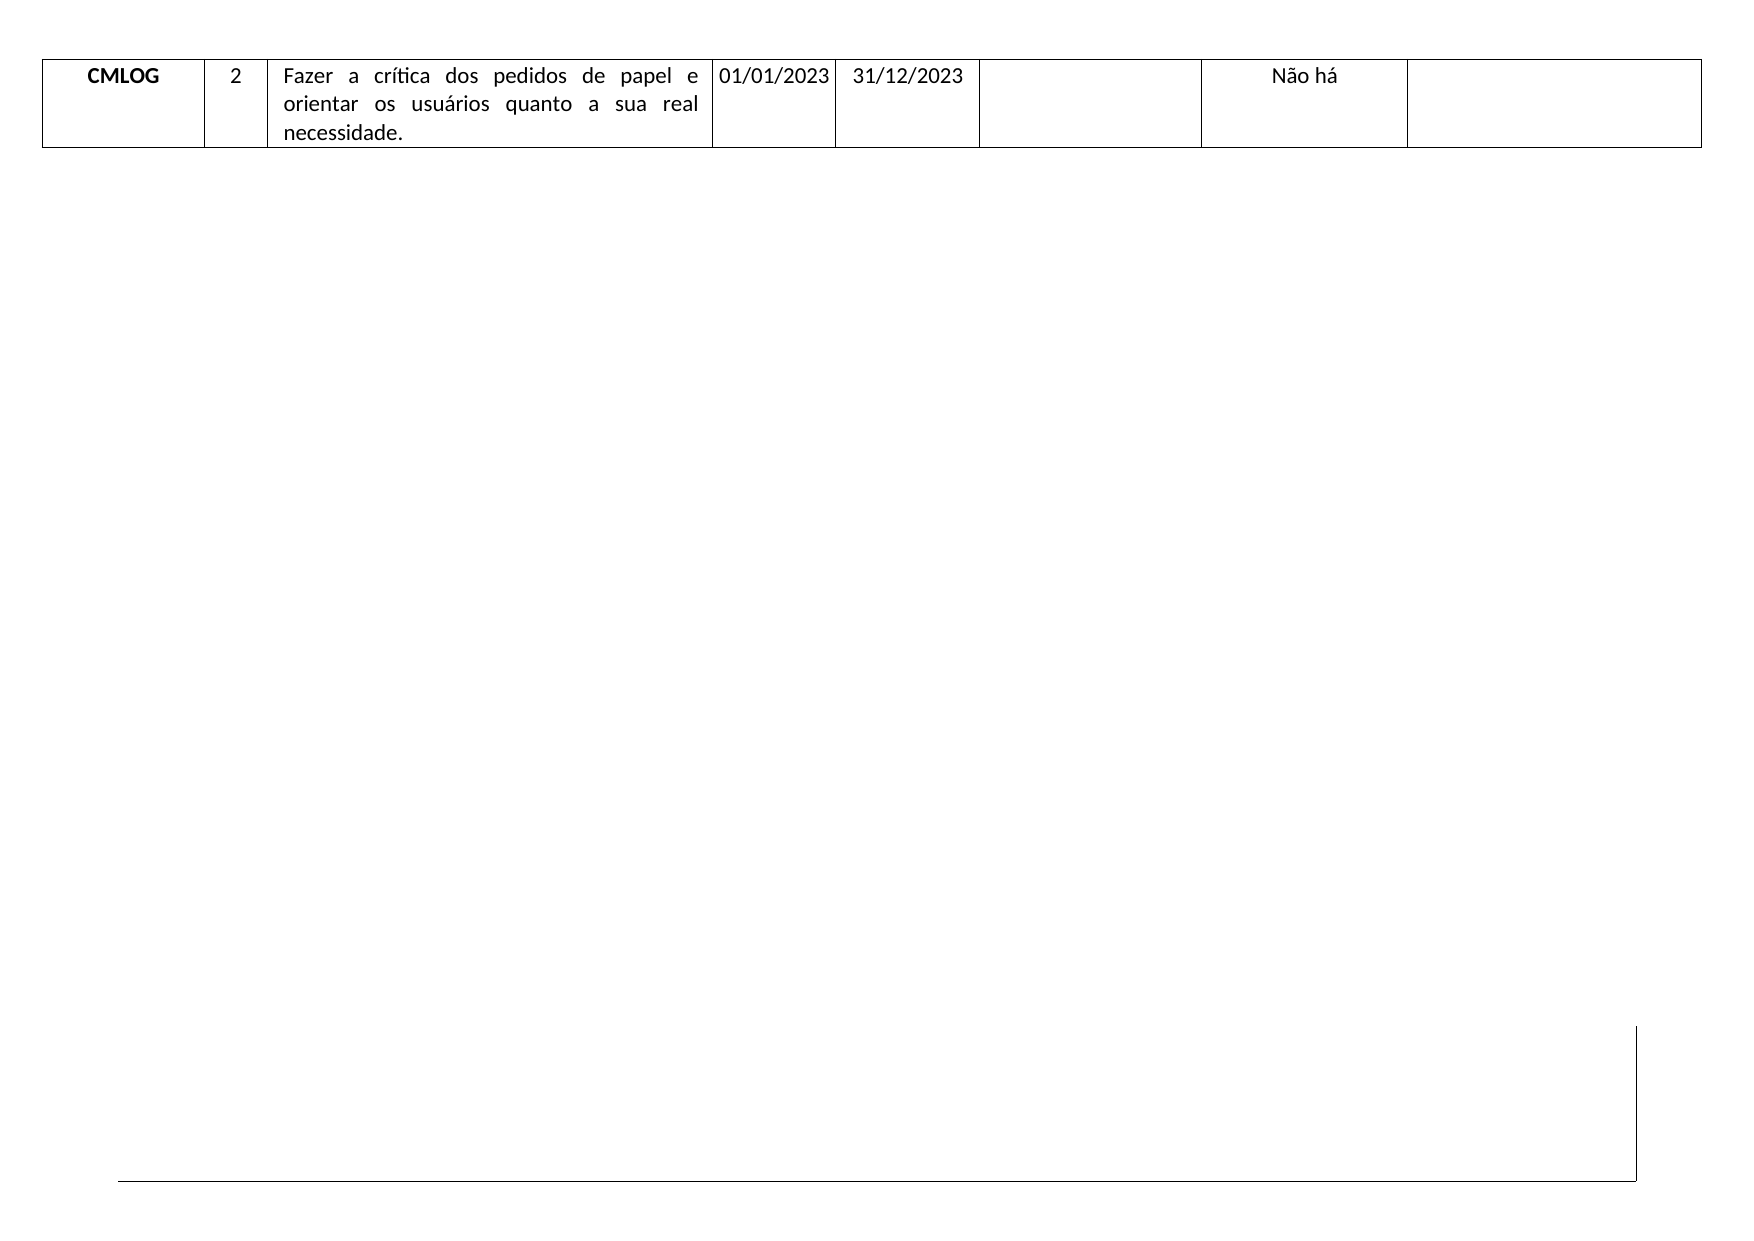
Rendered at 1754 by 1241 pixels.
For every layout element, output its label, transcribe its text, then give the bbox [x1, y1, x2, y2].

table_cell Não há [1202, 60, 1407, 147]
table_cell 31/12/2023 [836, 60, 979, 147]
table_cell [1408, 60, 1701, 147]
table_cell Fazer a crítica dos pedidos de papel e orientar os usuários quanto a sua real necessidade. [268, 60, 712, 147]
table_cell CMLOG [43, 60, 204, 147]
table_cell 01/01/2023 [713, 60, 835, 147]
table_cell [980, 60, 1201, 147]
table_cell 2 [205, 60, 267, 147]
